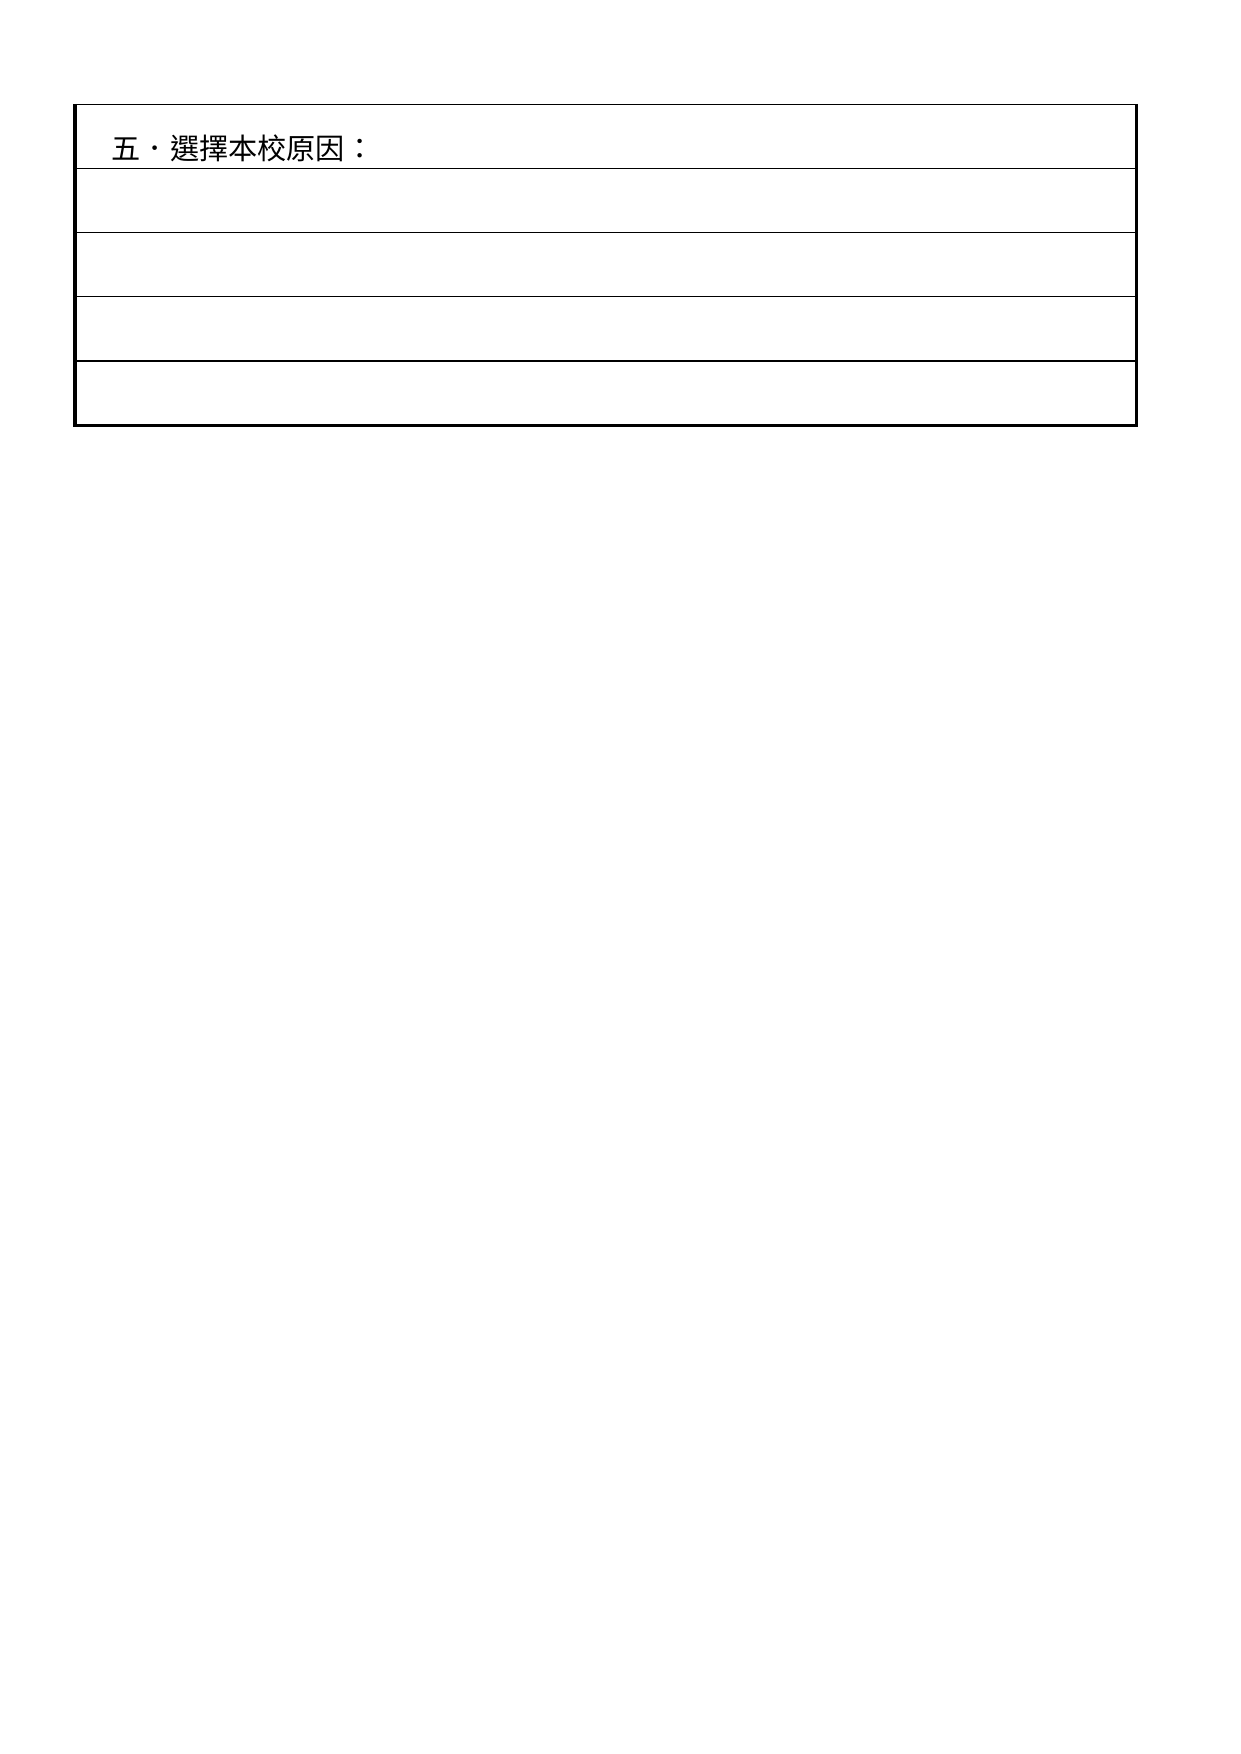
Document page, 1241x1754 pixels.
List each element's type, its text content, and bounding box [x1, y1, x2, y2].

table_cell [77, 362, 1135, 424]
table_cell [77, 233, 1135, 296]
table_cell 五．選擇本校原因： [77, 105, 1135, 168]
table_cell [77, 169, 1135, 232]
table_cell [77, 297, 1135, 360]
